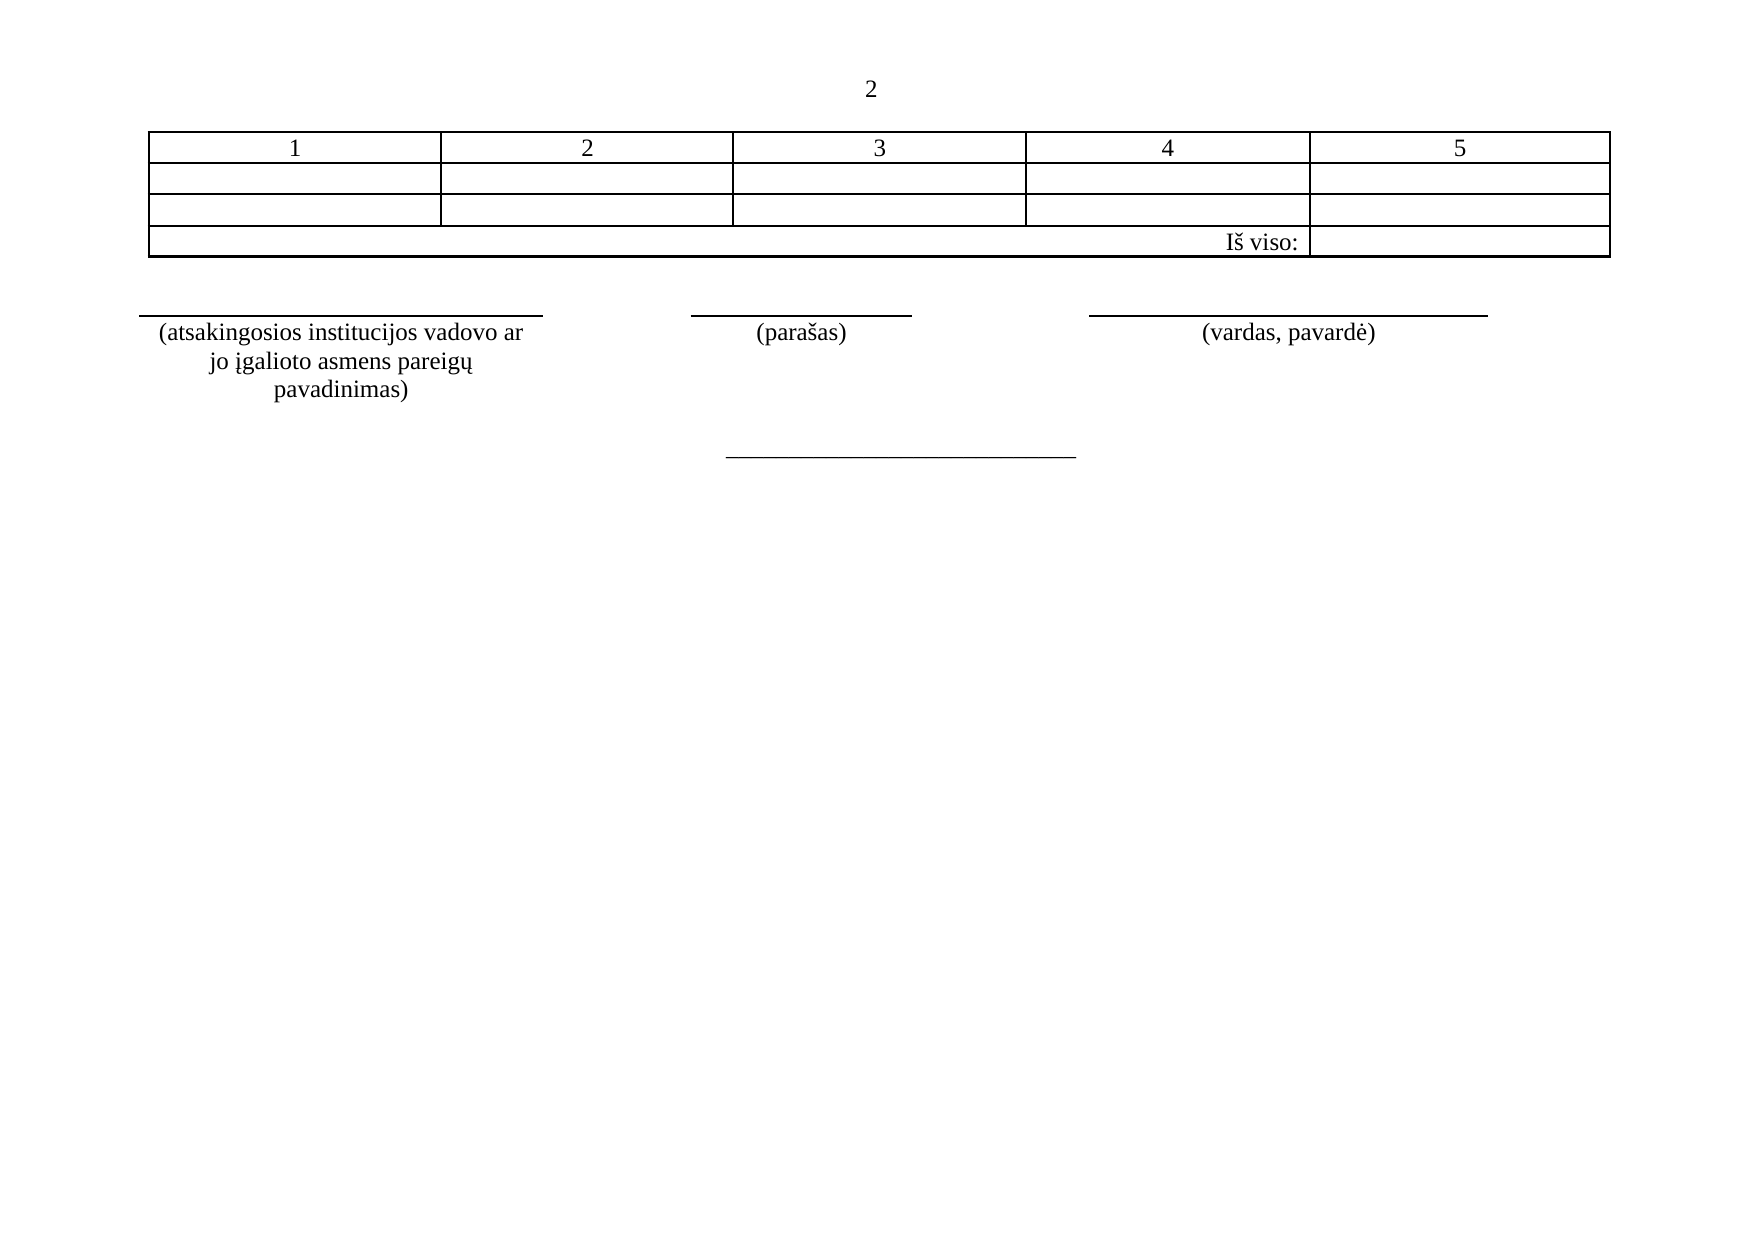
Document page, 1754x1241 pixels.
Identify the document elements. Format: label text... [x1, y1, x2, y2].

table_cell [1311, 164, 1609, 193]
table_cell [734, 195, 1025, 224]
table_cell Iš viso: [150, 227, 1309, 255]
table_header [128, 131, 1624, 403]
table_cell [1311, 227, 1609, 255]
table_header [912, 286, 1089, 315]
table_cell 5 [1311, 133, 1609, 162]
table_cell [442, 164, 732, 193]
text ____________________________ [118, 432, 1624, 461]
table_cell (parašas) [691, 317, 912, 403]
table_cell 4 [1027, 133, 1309, 162]
table_cell [1027, 195, 1309, 224]
table_header [139, 286, 543, 315]
table_cell [1027, 164, 1309, 193]
table_header [1089, 286, 1488, 315]
table_cell [543, 315, 691, 403]
table_header [543, 286, 691, 315]
table_cell 2 [442, 133, 732, 162]
table_cell 3 [734, 133, 1025, 162]
table_header [691, 286, 912, 315]
table_cell [734, 164, 1025, 193]
table_cell 1 [150, 133, 440, 162]
table_cell [1311, 195, 1609, 224]
table_cell (vardas, pavardė) [1089, 317, 1488, 403]
table_cell [150, 195, 440, 224]
table_cell [912, 315, 1089, 403]
table_cell (atsakingosios institucijos vadovo ar jo įgalioto asmens pareigų pavadinimas) [139, 317, 543, 403]
table_cell [150, 164, 440, 193]
table_cell [442, 195, 732, 224]
